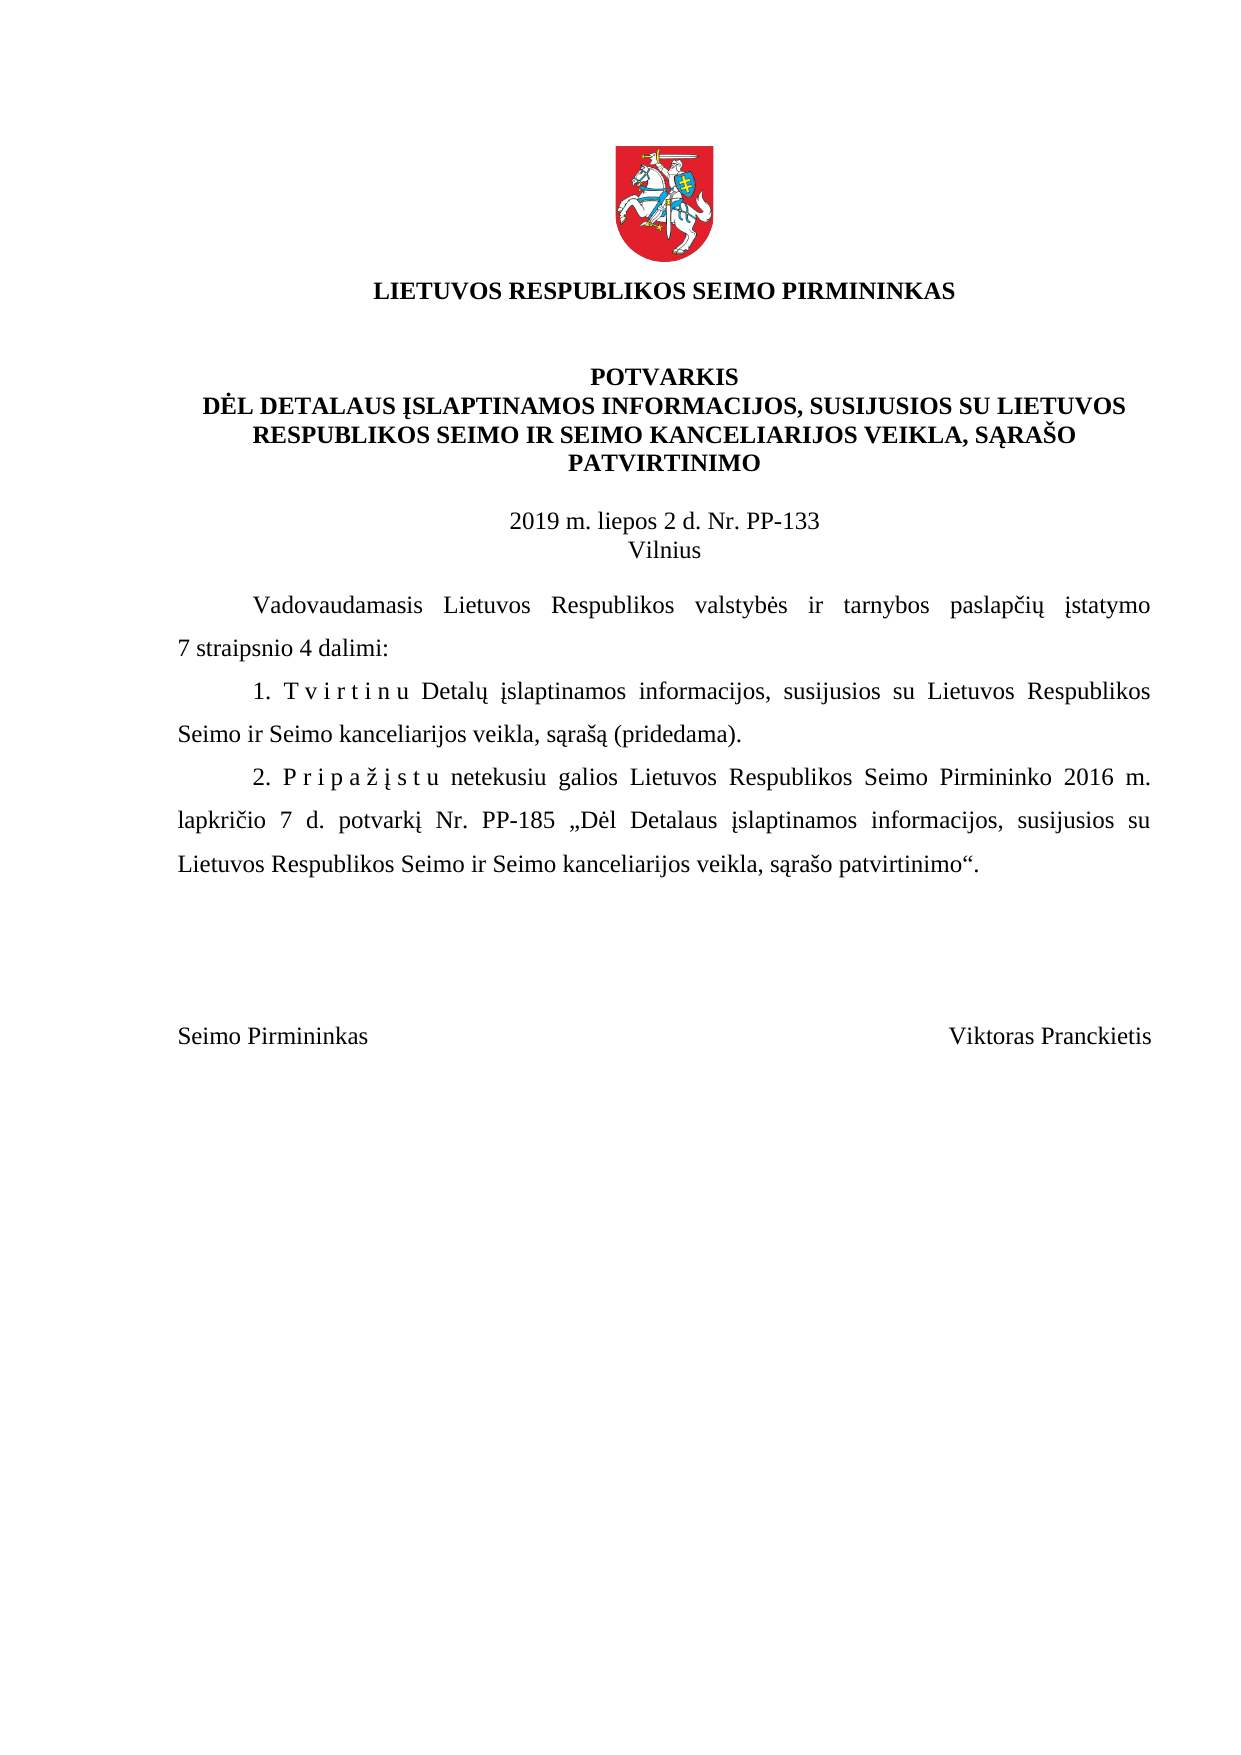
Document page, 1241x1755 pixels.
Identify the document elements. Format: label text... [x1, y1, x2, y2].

text 2. Pripažįstu netekusiu galios Lietuvos Respublikos Seimo Pirmininko 2016 m. lapkričio 7 d. potvarkį Nr. PP-185 „Dėl Detalaus įslaptinamos informacijos, susijusios su Lietuvos Respublikos Seimo ir Seimo kanceliarijos veikla, sąrašo patvirtinimo“. [177, 762, 1152, 877]
text POTVARKIS [177, 362, 1152, 391]
text 1. Tvirtinu Detalų įslaptinamos informacijos, susijusios su Lietuvos Respublikos Seimo ir Seimo kanceliarijos veikla, sąrašą (pridedama). [177, 676, 1152, 748]
text 2019 m. liepos 2 d. Nr. PP-133 [177, 506, 1152, 535]
text Vilnius [177, 535, 1152, 563]
text Vadovaudamasis Lietuvos Respublikos valstybės ir tarnybos paslapčių įstatymo 7 straipsnio 4 dalimi: [177, 590, 1152, 662]
text DĖL DETALAUS ĮSLAPTINAMOS INFORMACIJOS, SUSIJUSIOS SU LIETUVOS RESPUBLIKOS SEIMO IR SEIMO KANCELIARIJOS VEIKLA, SĄRAŠO PATVIRTINIMO [177, 391, 1152, 477]
text LIETUVOS RESPUBLIKOS SEIMO PIRMININKAS [177, 276, 1152, 305]
text Seimo Pirmininkas Viktoras Pranckietis [177, 1021, 1152, 1050]
